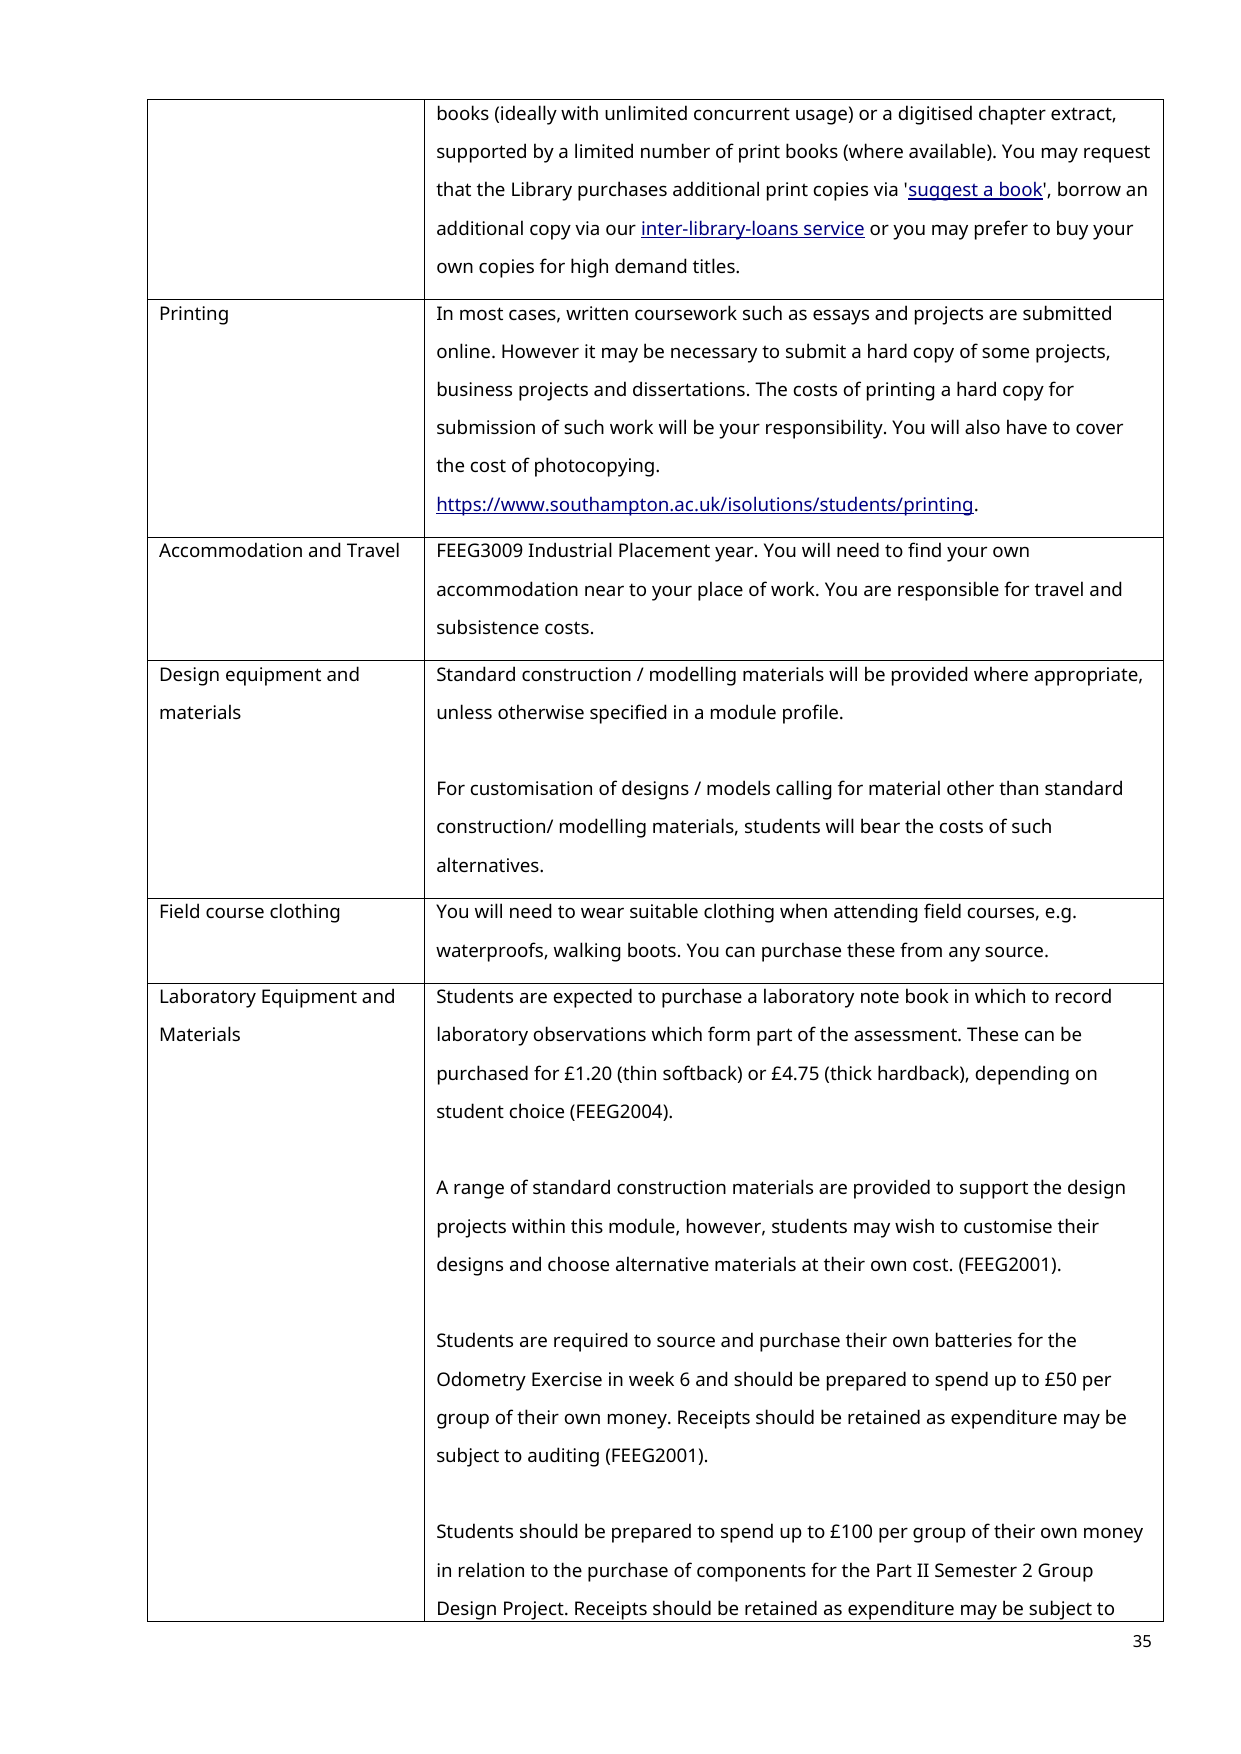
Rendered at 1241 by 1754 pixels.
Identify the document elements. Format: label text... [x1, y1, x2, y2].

table_cell Field course clothing [148, 899, 424, 982]
table_cell FEEG3009 Industrial Placement year. You will need to find your own accommodation near to your place of work. You are responsible for travel and subsistence costs. [425, 538, 1163, 660]
table_cell Standard construction / modelling materials will be provided where appropriate, unless otherwise specified in a module profile. For customisation of designs / models calling for material other than standard construction/ modelling materials, students will bear the costs of such alternatives. [425, 661, 1163, 898]
table_cell In most cases, written coursework such as essays and projects are submitted online. However it may be necessary to submit a hard copy of some projects, business projects and dissertations. The costs of printing a hard copy for submission of such work will be your responsibility. You will also have to cover the cost of photocopying. https://www.southampton.ac.uk/isolutions/students/printing. [425, 300, 1163, 537]
table_cell Accommodation and Travel [148, 538, 424, 660]
table_cell You will need to wear suitable clothing when attending field courses, e.g. waterproofs, walking boots. You can purchase these from any source. [425, 899, 1163, 982]
table_cell Students are expected to purchase a laboratory note book in which to record laboratory observations which form part of the assessment. These can be purchased for £1.20 (thin softback) or £4.75 (thick hardback), depending on student choice (FEEG2004). A range of standard construction materials are provided to support the design projects within this module, however, students may wish to customise their designs and choose alternative materials at their own cost. (FEEG2001). Students are required to source and purchase their own batteries for the Odometry Exercise in week 6 and should be prepared to spend up to £50 per group of their own money. Receipts should be retained as expenditure may be subject to auditing (FEEG2001). Students should be prepared to spend up to £100 per group of their own money in relation to the purchase of components for the Part II Semester 2 Group Design Project. Receipts should be retained as expenditure may be subject to [425, 984, 1163, 1621]
table_cell Design equipment and materials [148, 661, 424, 898]
table_cell Printing [148, 300, 424, 537]
table_cell books (ideally with unlimited concurrent usage) or a digitised chapter extract, supported by a limited number of print books (where available). You may request that the Library purchases additional print copies via 'suggest a book', borrow an additional copy via our inter-library-loans service or you may prefer to buy your own copies for high demand titles. [425, 100, 1163, 299]
table_cell [148, 100, 424, 299]
table_cell Laboratory Equipment and Materials [148, 984, 424, 1621]
